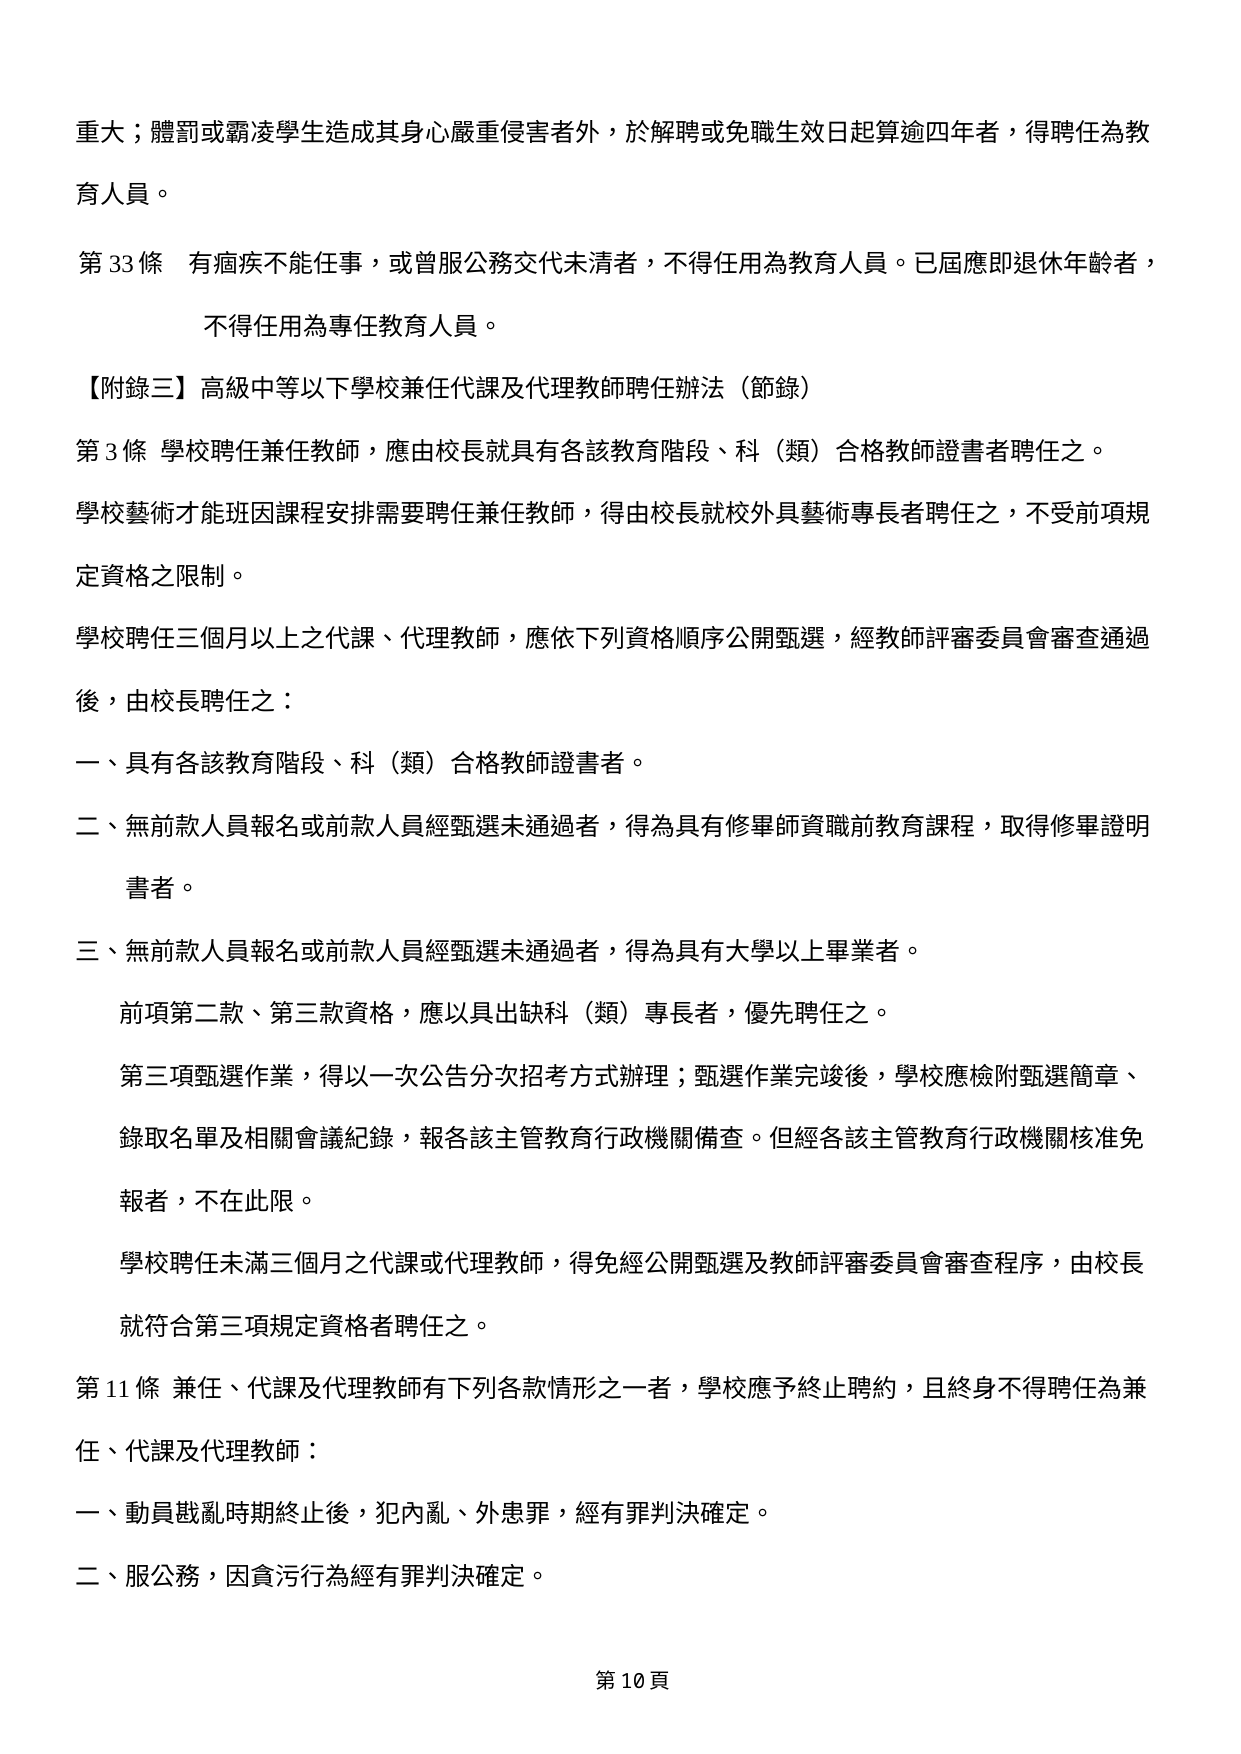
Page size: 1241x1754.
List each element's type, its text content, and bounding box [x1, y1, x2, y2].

text 第33條 有痼疾不能任事，或曾服公務交代未清者，不得任用為教育人員。已屆應即退休年齡者，不得任用為專任教育人員。 [78, 220, 1165, 345]
text 學校聘任未滿三個月之代課或代理教師，得免經公開甄選及教師評審委員會審查程序，由校長就符合第三項規定資格者聘任之。 [119, 1220, 1165, 1345]
text 學校藝術才能班因課程安排需要聘任兼任教師，得由校長就校外具藝術專長者聘任之，不受前項規定資格之限制。 [75, 470, 1165, 595]
text 二、服公務，因貪污行為經有罪判決確定。 [75, 1533, 1165, 1595]
text 三、無前款人員報名或前款人員經甄選未通過者，得為具有大學以上畢業者。 [75, 908, 1165, 970]
text 重大；體罰或霸凌學生造成其身心嚴重侵害者外，於解聘或免職生效日起算逾四年者，得聘任為教育人員。 [75, 88, 1165, 213]
text 前項第二款、第三款資格，應以具出缺科（類）專長者，優先聘任之。 [75, 970, 1165, 1033]
text 第3條 學校聘任兼任教師，應由校長就具有各該教育階段、科（類）合格教師證書者聘任之。 [75, 408, 1165, 470]
text 【附錄三】高級中等以下學校兼任代課及代理教師聘任辦法（節錄） [75, 345, 1165, 408]
text 學校聘任三個月以上之代課、代理教師，應依下列資格順序公開甄選，經教師評審委員會審查通過後，由校長聘任之： [75, 595, 1165, 720]
text 第三項甄選作業，得以一次公告分次招考方式辦理；甄選作業完竣後，學校應檢附甄選簡章、錄取名單及相關會議紀錄，報各該主管教育行政機關備查。但經各該主管教育行政機關核准免報者，不在此限。 [119, 1033, 1165, 1220]
text 一、具有各該教育階段、科（類）合格教師證書者。 [75, 720, 1165, 783]
text 第11條 兼任、代課及代理教師有下列各款情形之一者，學校應予終止聘約，且終身不得聘任為兼任、代課及代理教師： [75, 1345, 1165, 1470]
text 二、無前款人員報名或前款人員經甄選未通過者，得為具有修畢師資職前教育課程，取得修畢證明書者。 [75, 783, 1165, 908]
text 一、動員戡亂時期終止後，犯內亂、外患罪，經有罪判決確定。 [75, 1470, 1165, 1533]
